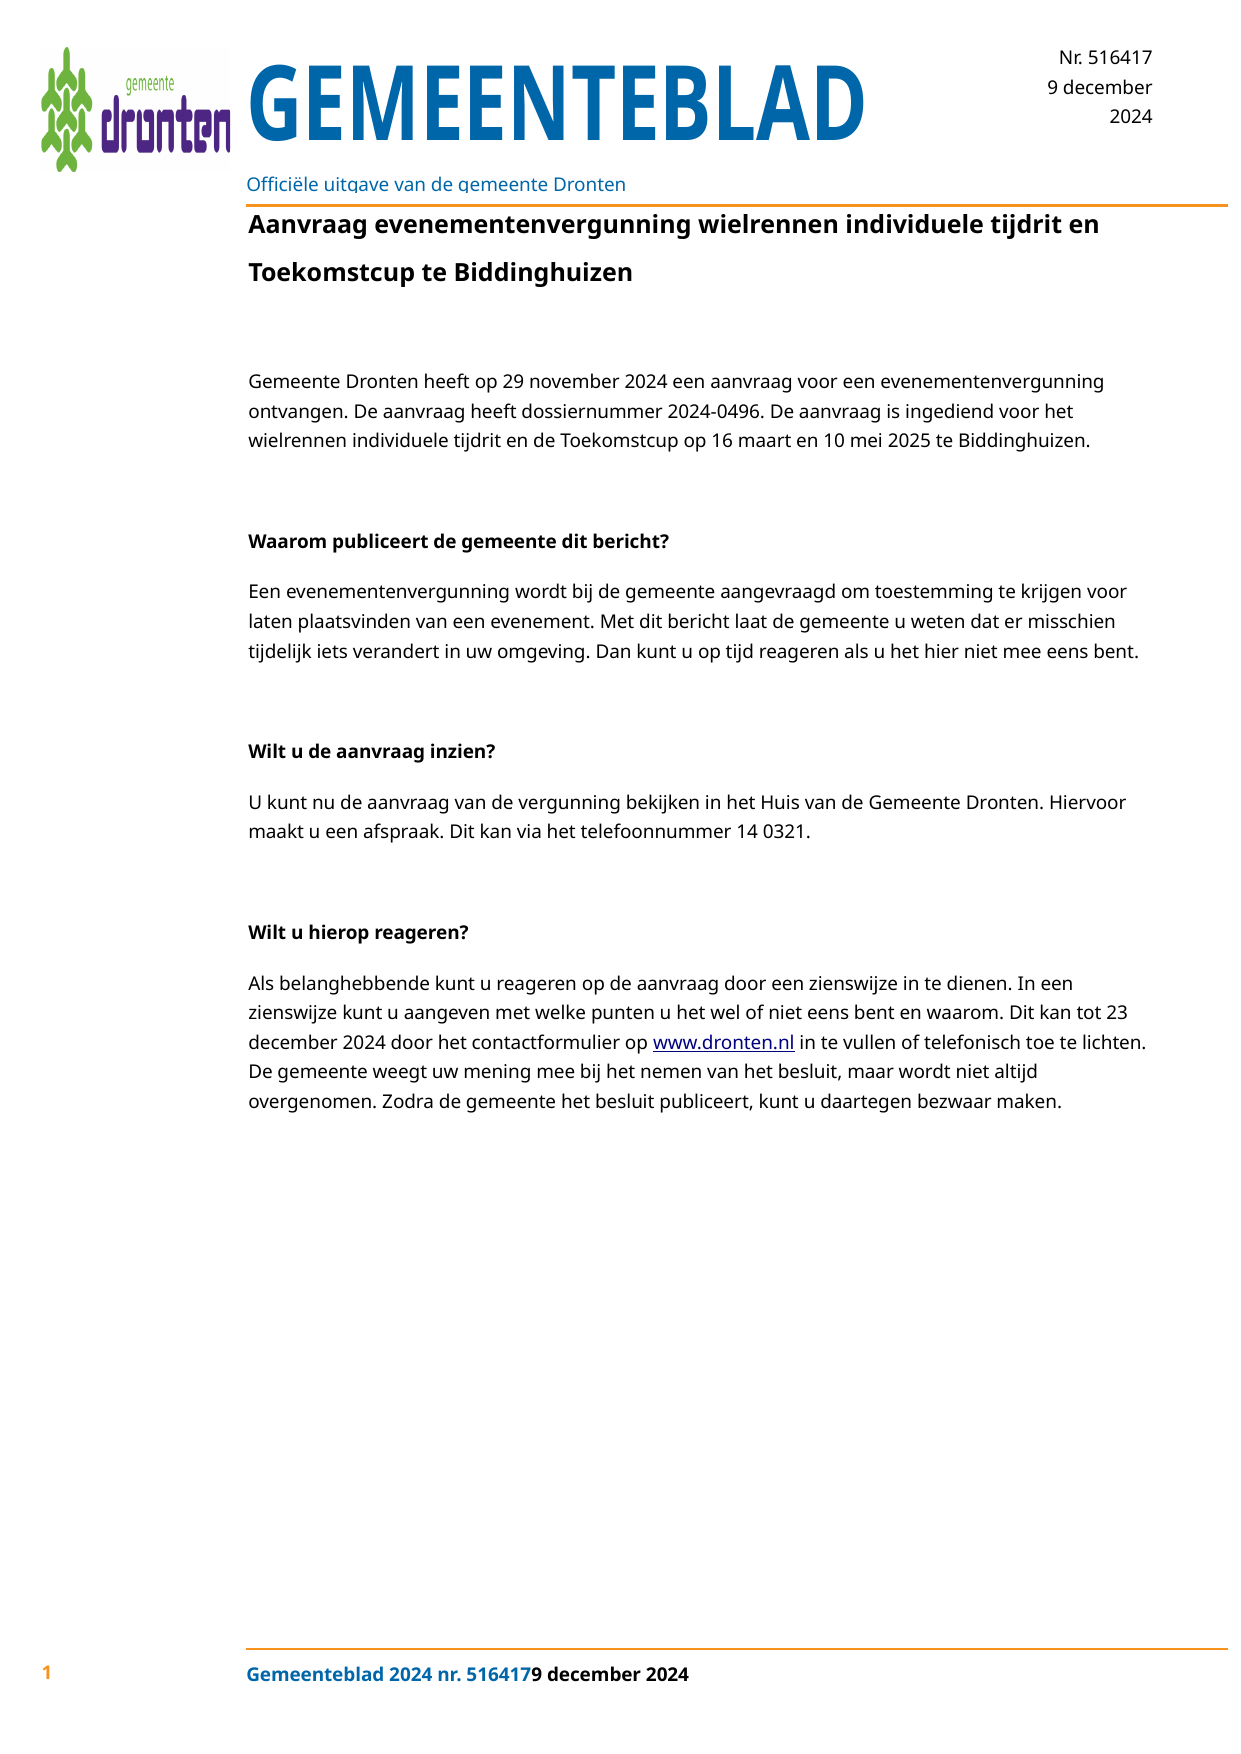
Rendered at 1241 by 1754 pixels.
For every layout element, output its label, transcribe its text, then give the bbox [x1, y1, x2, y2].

text U kunt nu de aanvraag van de vergunning bekijken in het Huis van de Gemeente Dronten. Hiervoor maakt u een afspraak. Dit kan via het telefoonnummer 14 0321. [248, 789, 1152, 844]
text Wilt u hierop reageren? [248, 919, 1152, 945]
text Als belanghebbende kunt u reageren op de aanvraag door een zienswijze in te dienen. In een zienswijze kunt u aangeven met welke punten u het wel of niet eens bent en waarom. Dit kan tot 23 december 2024 door het contactformulier op www.dronten.nl in te vullen of telefonisch toe te lichten. De gemeente weegt uw mening mee bij het nemen van het besluit, maar wordt niet altijd overgenomen. Zodra de gemeente het besluit publiceert, kunt u daartegen bezwaar maken. [248, 970, 1152, 1114]
text Gemeente Dronten heeft op 29 november 2024 een aanvraag voor een evenementenvergunning ontvangen. De aanvraag heeft dossiernummer 2024-0496. De aanvraag is ingediend voor het wielrennen individuele tijdrit en de Toekomstcup op 16 maart en 10 mei 2025 te Biddinghuizen. [248, 368, 1152, 453]
picture [41, 47, 231, 172]
text Waarom publiceert de gemeente dit bericht? [248, 528, 1152, 554]
text Een evenementenvergunning wordt bij de gemeente aangevraagd om toestemming te krijgen voor laten plaatsvinden van een evenement. Met dit bericht laat de gemeente u weten dat er misschien tijdelijk iets verandert in uw omgeving. Dan kunt u op tijd reageren als u het hier niet mee eens bent. [248, 579, 1152, 664]
text Aanvraag evenementenvergunning wielrennen individuele tijdrit en Toekomstcup te Biddinghuizen [248, 207, 1152, 288]
text Wilt u de aanvraag inzien? [248, 739, 1152, 764]
